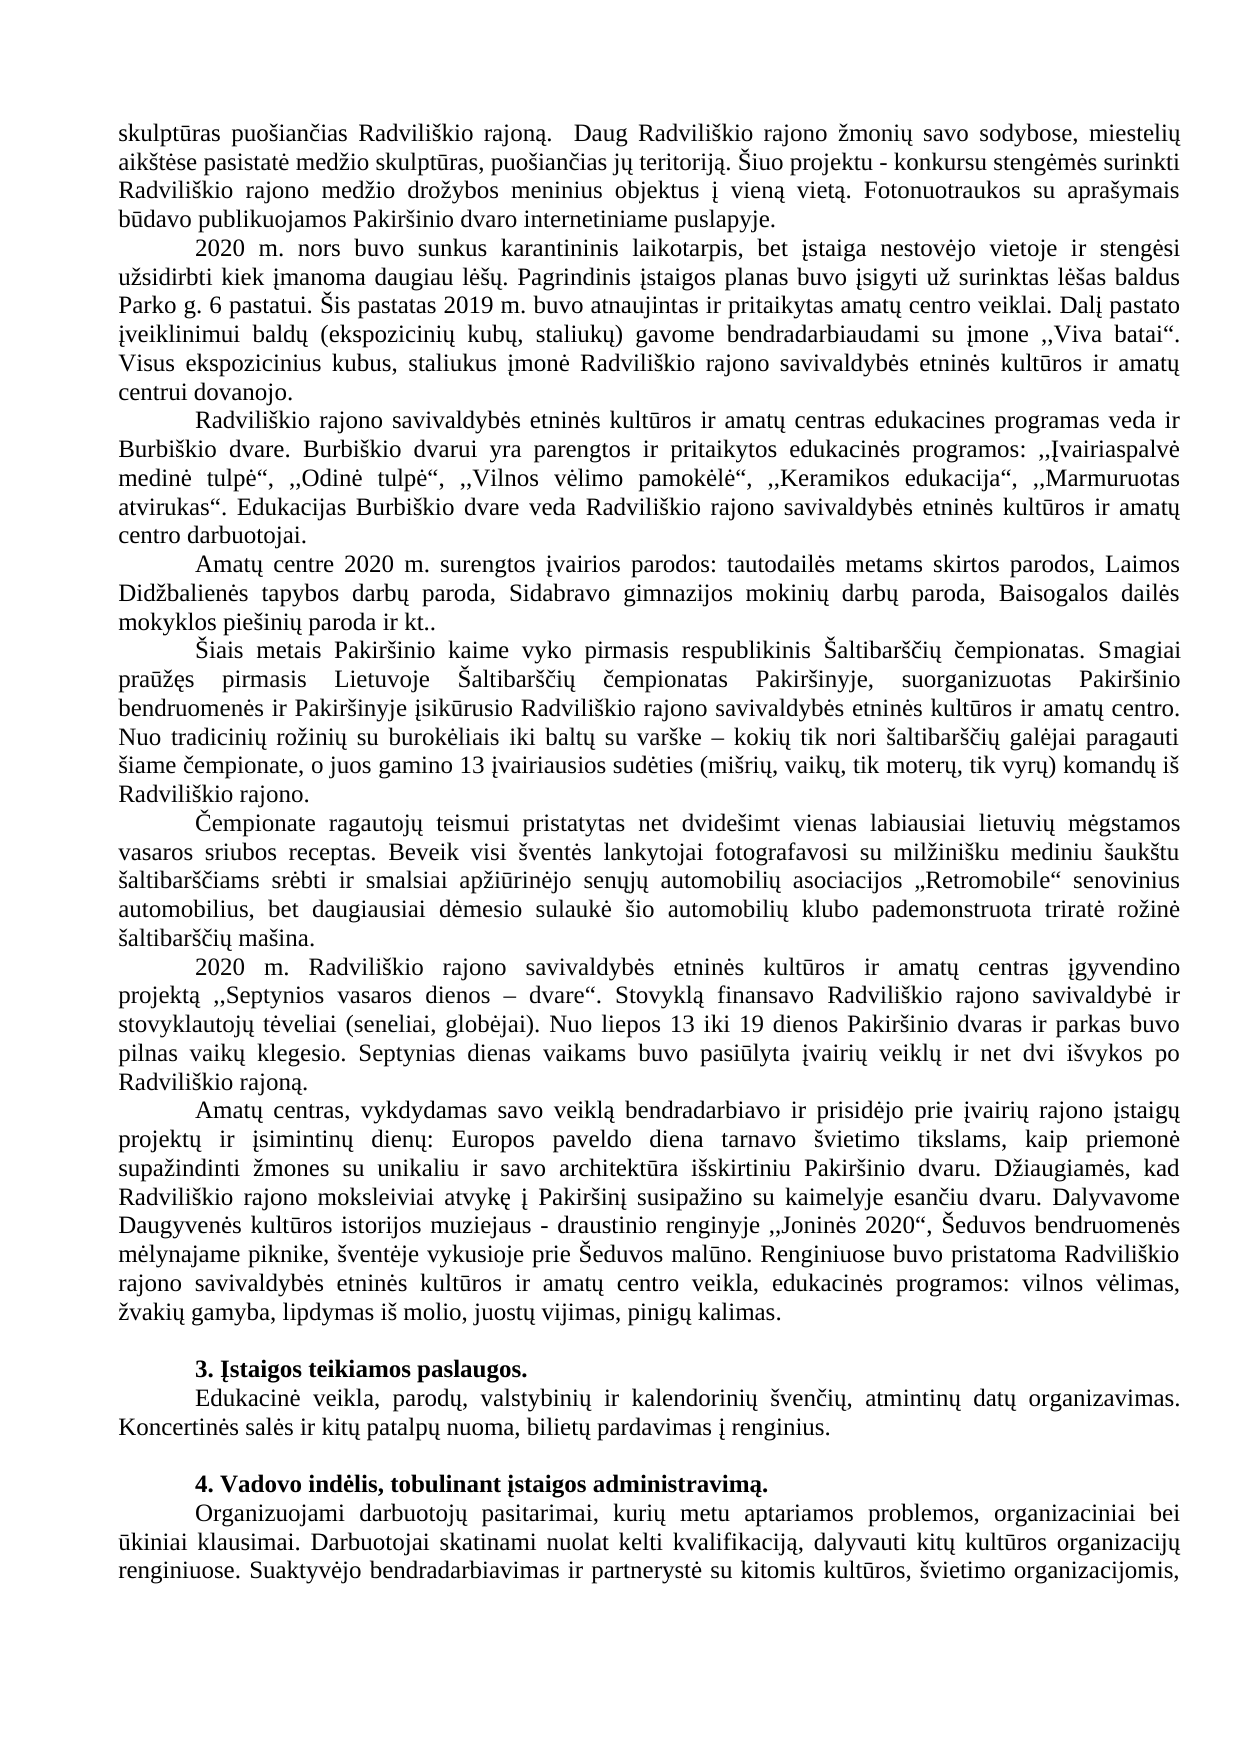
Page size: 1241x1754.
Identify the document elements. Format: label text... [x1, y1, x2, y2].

text Amatų centre 2020 m. surengtos įvairios parodos: tautodailės metams skirtos parodos, Laimos Didžbalienės tapybos darbų paroda, Sidabravo gimnazijos mokinių darbų paroda, Baisogalos dailės mokyklos piešinių paroda ir kt.. [118, 549, 1181, 636]
text Šiais metais Pakiršinio kaime vyko pirmasis respublikinis Šaltibarščių čempionatas. Smagiai praūžęs pirmasis Lietuvoje Šaltibarščių čempionatas Pakiršinyje, suorganizuotas Pakiršinio bendruomenės ir Pakiršinyje įsikūrusio Radviliškio rajono savivaldybės etninės kultūros ir amatų centro. Nuo tradicinių rožinių su burokėliais iki baltų su varške – kokių tik nori šaltibarščių galėjai paragauti šiame čempionate, o juos gamino 13 įvairiausios sudėties (mišrių, vaikų, tik moterų, tik vyrų) komandų iš Radviliškio rajono. [118, 636, 1181, 808]
text Radviliškio rajono savivaldybės etninės kultūros ir amatų centras edukacines programas veda ir Burbiškio dvare. Burbiškio dvarui yra parengtos ir pritaikytos edukacinės programos: ,,Įvairiaspalvė medinė tulpė“, ,,Odinė tulpė“, ,,Vilnos vėlimo pamokėlė“, ,,Keramikos edukacija“, ,,Marmuruotas atvirukas“. Edukacijas Burbiškio dvare veda Radviliškio rajono savivaldybės etninės kultūros ir amatų centro darbuotojai. [118, 406, 1181, 549]
text Edukacinė veikla, parodų, valstybinių ir kalendorinių švenčių, atmintinų datų organizavimas. Koncertinės salės ir kitų patalpų nuoma, bilietų pardavimas į renginius. [118, 1383, 1181, 1441]
text 3. Įstaigos teikiamos paslaugos. [118, 1354, 1181, 1383]
text Čempionate ragautojų teismui pristatytas net dvidešimt vienas labiausiai lietuvių mėgstamos vasaros sriubos receptas. Beveik visi šventės lankytojai fotografavosi su milžinišku mediniu šaukštu šaltibarščiams srėbti ir smalsiai apžiūrinėjo senųjų automobilių asociacijos „Retromobile“ senovinius automobilius, bet daugiausiai dėmesio sulaukė šio automobilių klubo pademonstruota triratė rožinė šaltibarščių mašina. [118, 808, 1181, 952]
text Amatų centras, vykdydamas savo veiklą bendradarbiavo ir prisidėjo prie įvairių rajono įstaigų projektų ir įsimintinų dienų: Europos paveldo diena tarnavo švietimo tikslams, kaip priemonė supažindinti žmones su unikaliu ir savo architektūra išskirtiniu Pakiršinio dvaru. Džiaugiamės, kad Radviliškio rajono moksleiviai atvykę į Pakiršinį susipažino su kaimelyje esančiu dvaru. Dalyvavome Daugyvenės kultūros istorijos muziejaus - draustinio renginyje ,,Joninės 2020“, Šeduvos bendruomenės mėlynajame piknike, šventėje vykusioje prie Šeduvos malūno. Renginiuose buvo pristatoma Radviliškio rajono savivaldybės etninės kultūros ir amatų centro veikla, edukacinės programos: vilnos vėlimas, žvakių gamyba, lipdymas iš molio, juostų vijimas, pinigų kalimas. [118, 1096, 1181, 1326]
text 2020 m. Radviliškio rajono savivaldybės etninės kultūros ir amatų centras įgyvendino projektą ,,Septynios vasaros dienos – dvare“. Stovyklą finansavo Radviliškio rajono savivaldybė ir stovyklautojų tėveliai (seneliai, globėjai). Nuo liepos 13 iki 19 dienos Pakiršinio dvaras ir parkas buvo pilnas vaikų klegesio. Septynias dienas vaikams buvo pasiūlyta įvairių veiklų ir net dvi išvykos po Radviliškio rajoną. [118, 952, 1181, 1096]
text skulptūras puošiančias Radviliškio rajoną. Daug Radviliškio rajono žmonių savo sodybose, miestelių aikštėse pasistatė medžio skulptūras, puošiančias jų teritoriją. Šiuo projektu - konkursu stengėmės surinkti Radviliškio rajono medžio drožybos meninius objektus į vieną vietą. Fotonuotraukos su aprašymais būdavo publikuojamos Pakiršinio dvaro internetiniame puslapyje. [118, 118, 1181, 233]
text Organizuojami darbuotojų pasitarimai, kurių metu aptariamos problemos, organizaciniai bei ūkiniai klausimai. Darbuotojai skatinami nuolat kelti kvalifikaciją, dalyvauti kitų kultūros organizacijų renginiuose. Suaktyvėjo bendradarbiavimas ir partnerystė su kitomis kultūros, švietimo organizacijomis, [118, 1498, 1181, 1584]
text 2020 m. nors buvo sunkus karantininis laikotarpis, bet įstaiga nestovėjo vietoje ir stengėsi užsidirbti kiek įmanoma daugiau lėšų. Pagrindinis įstaigos planas buvo įsigyti už surinktas lėšas baldus Parko g. 6 pastatui. Šis pastatas 2019 m. buvo atnaujintas ir pritaikytas amatų centro veiklai. Dalį pastato įveiklinimui baldų (ekspozicinių kubų, staliukų) gavome bendradarbiaudami su įmone ,,Viva batai“. Visus ekspozicinius kubus, staliukus įmonė Radviliškio rajono savivaldybės etninės kultūros ir amatų centrui dovanojo. [118, 233, 1181, 406]
text 4. Vadovo indėlis, tobulinant įstaigos administravimą. [118, 1469, 1181, 1498]
